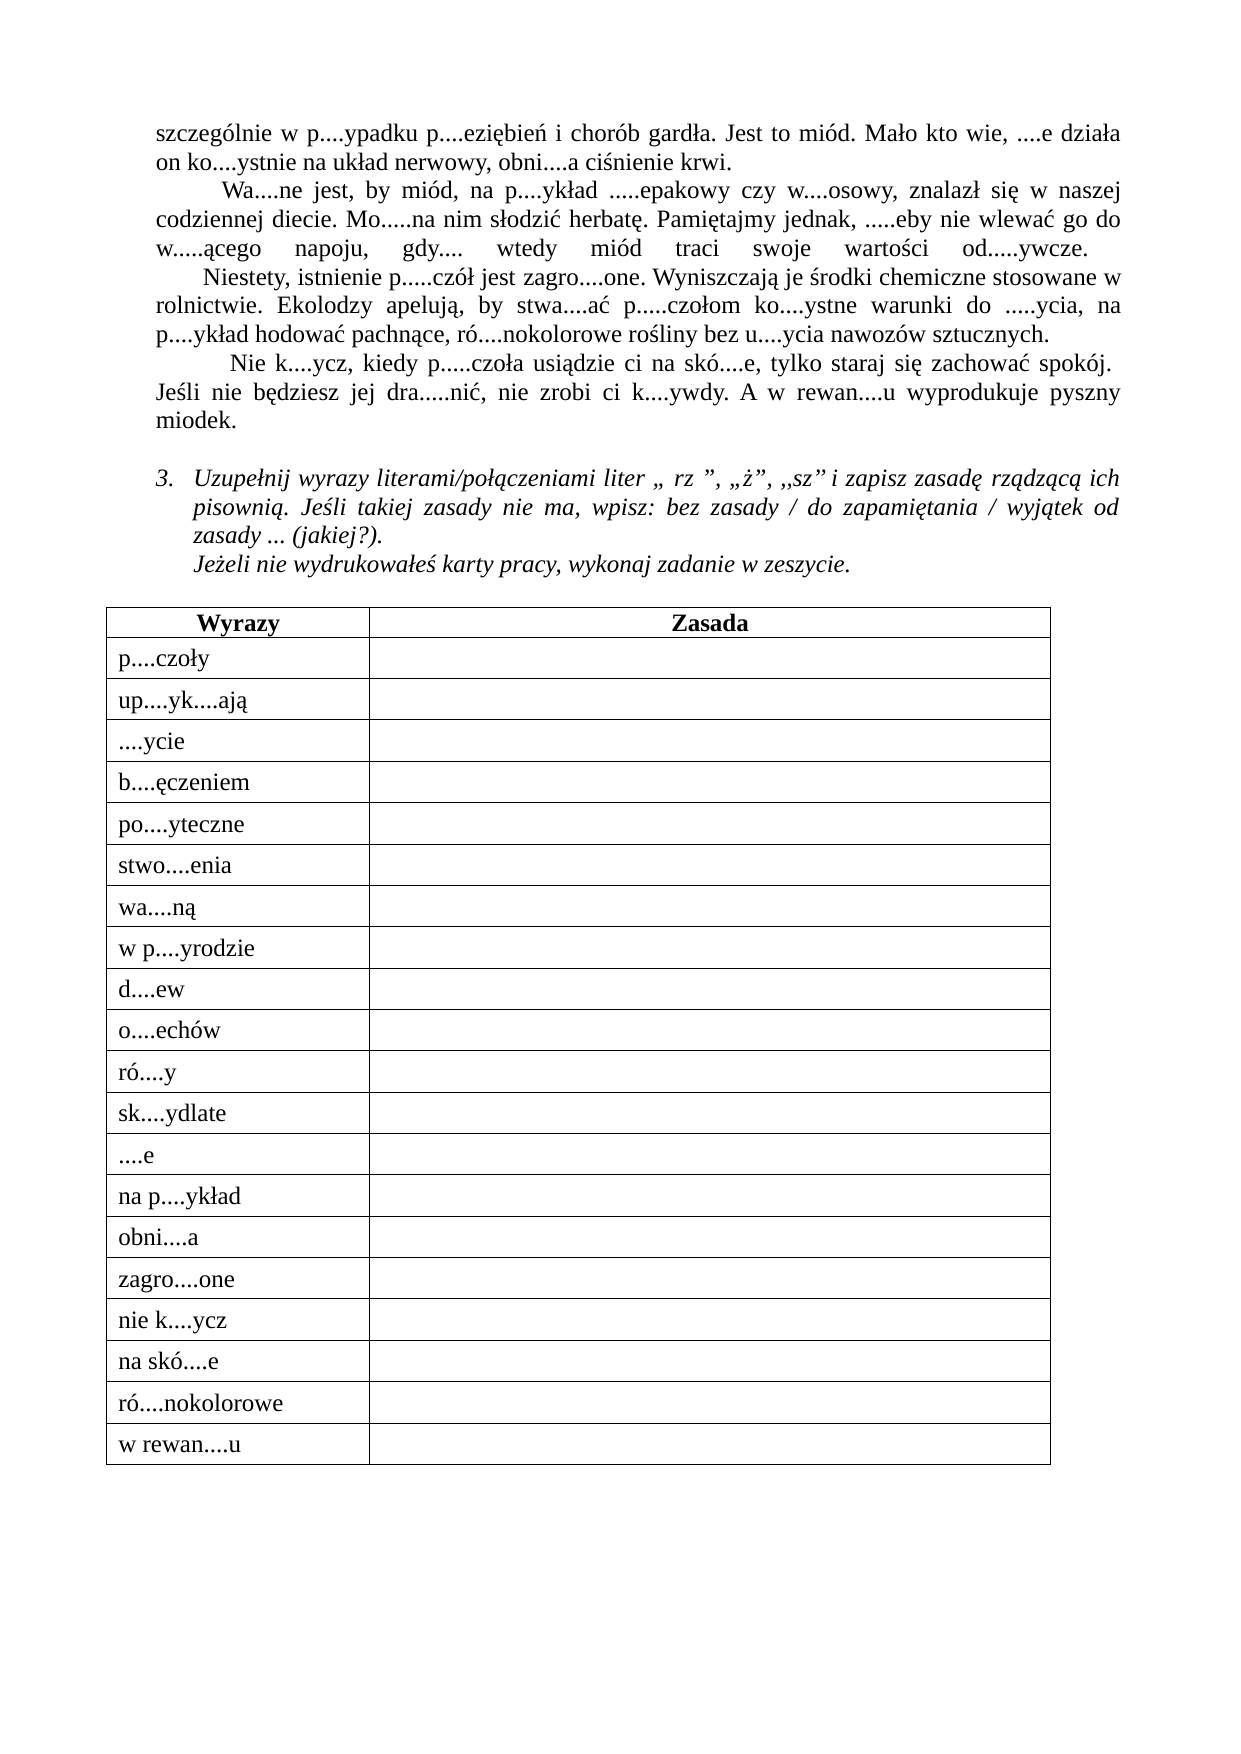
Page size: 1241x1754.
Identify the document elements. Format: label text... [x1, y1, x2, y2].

table_cell [370, 886, 1050, 926]
table_cell o....echów [107, 1010, 369, 1050]
table_header Zasada [370, 608, 1050, 637]
table_cell b....ęczeniem [107, 762, 369, 802]
table_cell [370, 679, 1050, 719]
table_cell [370, 969, 1050, 1009]
table_cell ró....y [107, 1051, 369, 1092]
table_cell [370, 1093, 1050, 1133]
table_cell [370, 1175, 1050, 1216]
list Nie k....ycz, kiedy p.....czoła usiądzie ci na skó....e, tylko staraj się zachować spokój. Jeśli nie będziesz jej dra.....nić, nie zrobi ci k....ywdy. A w rewan....u wyprodukuje pyszny miodek. [156, 348, 1122, 434]
table_cell [370, 1258, 1050, 1298]
table_cell up....yk....ają [107, 679, 369, 719]
table_cell zagro....one [107, 1258, 369, 1298]
table_cell nie k....ycz [107, 1299, 369, 1340]
table_cell [370, 638, 1050, 678]
table_cell p....czoły [107, 638, 369, 678]
table_cell ....ycie [107, 720, 369, 761]
table_cell [370, 762, 1050, 802]
list Jeżeli nie wydrukowałeś karty pracy, wykonaj zadanie w zeszycie. [118, 549, 1122, 578]
list Wa....ne jest, by miód, na p....ykład .....epakowy czy w....osowy, znalazł się w naszej codziennej diecie. Mo.....na nim słodzić herbatę. Pamiętajmy jednak, .....eby nie wlewać go do w.....ącego napoju, gdy.... wtedy miód traci swoje wartości od.....ywcze. Niestety, istnienie p.....czół jest zagro....one. Wyniszczają je środki chemiczne stosowane w rolnictwie. Ekolodzy apelują, by stwa....ać p.....czołom ko....ystne warunki do .....ycia, na p....ykład hodować pachnące, ró....nokolorowe rośliny bez u....ycia nawozów sztucznych. [156, 176, 1122, 348]
table_cell [370, 1051, 1050, 1092]
table_cell ró....nokolorowe [107, 1382, 369, 1422]
table_cell [370, 845, 1050, 885]
table_cell w p....yrodzie [107, 927, 369, 967]
list szczególnie w p....ypadku p....eziębień i chorób gardła. Jest to miód. Mało kto wie, ....e działa on ko....ystnie na układ nerwowy, obni....a ciśnienie krwi. [156, 118, 1122, 176]
table_cell [370, 720, 1050, 761]
table_cell [370, 1424, 1050, 1464]
table_cell sk....ydlate [107, 1093, 369, 1133]
table_cell na p....ykład [107, 1175, 369, 1216]
table_cell obni....a [107, 1217, 369, 1257]
table_header Wyrazy [107, 608, 369, 637]
table_cell w rewan....u [107, 1424, 369, 1464]
table_cell ....e [107, 1134, 369, 1174]
table_cell na skó....e [107, 1341, 369, 1381]
table_cell d....ew [107, 969, 369, 1009]
table_cell [370, 1217, 1050, 1257]
table_cell [370, 1299, 1050, 1340]
table_cell [370, 1010, 1050, 1050]
table_cell [370, 1382, 1050, 1422]
table_cell wa....ną [107, 886, 369, 926]
table_cell [370, 1341, 1050, 1381]
table_cell po....yteczne [107, 803, 369, 843]
list Uzupełnij wyrazy literami/połączeniami liter „ rz ”, „ż”, ,,sz’’ i zapisz zasadę rządzącą ich pisownią. Jeśli takiej zasady nie ma, wpisz: bez zasady / do zapamiętania / wyjątek od zasady ... (jakiej?). [156, 463, 1122, 549]
table_cell [370, 1134, 1050, 1174]
table_cell [370, 803, 1050, 843]
table_cell [370, 927, 1050, 967]
table_cell stwo....enia [107, 845, 369, 885]
